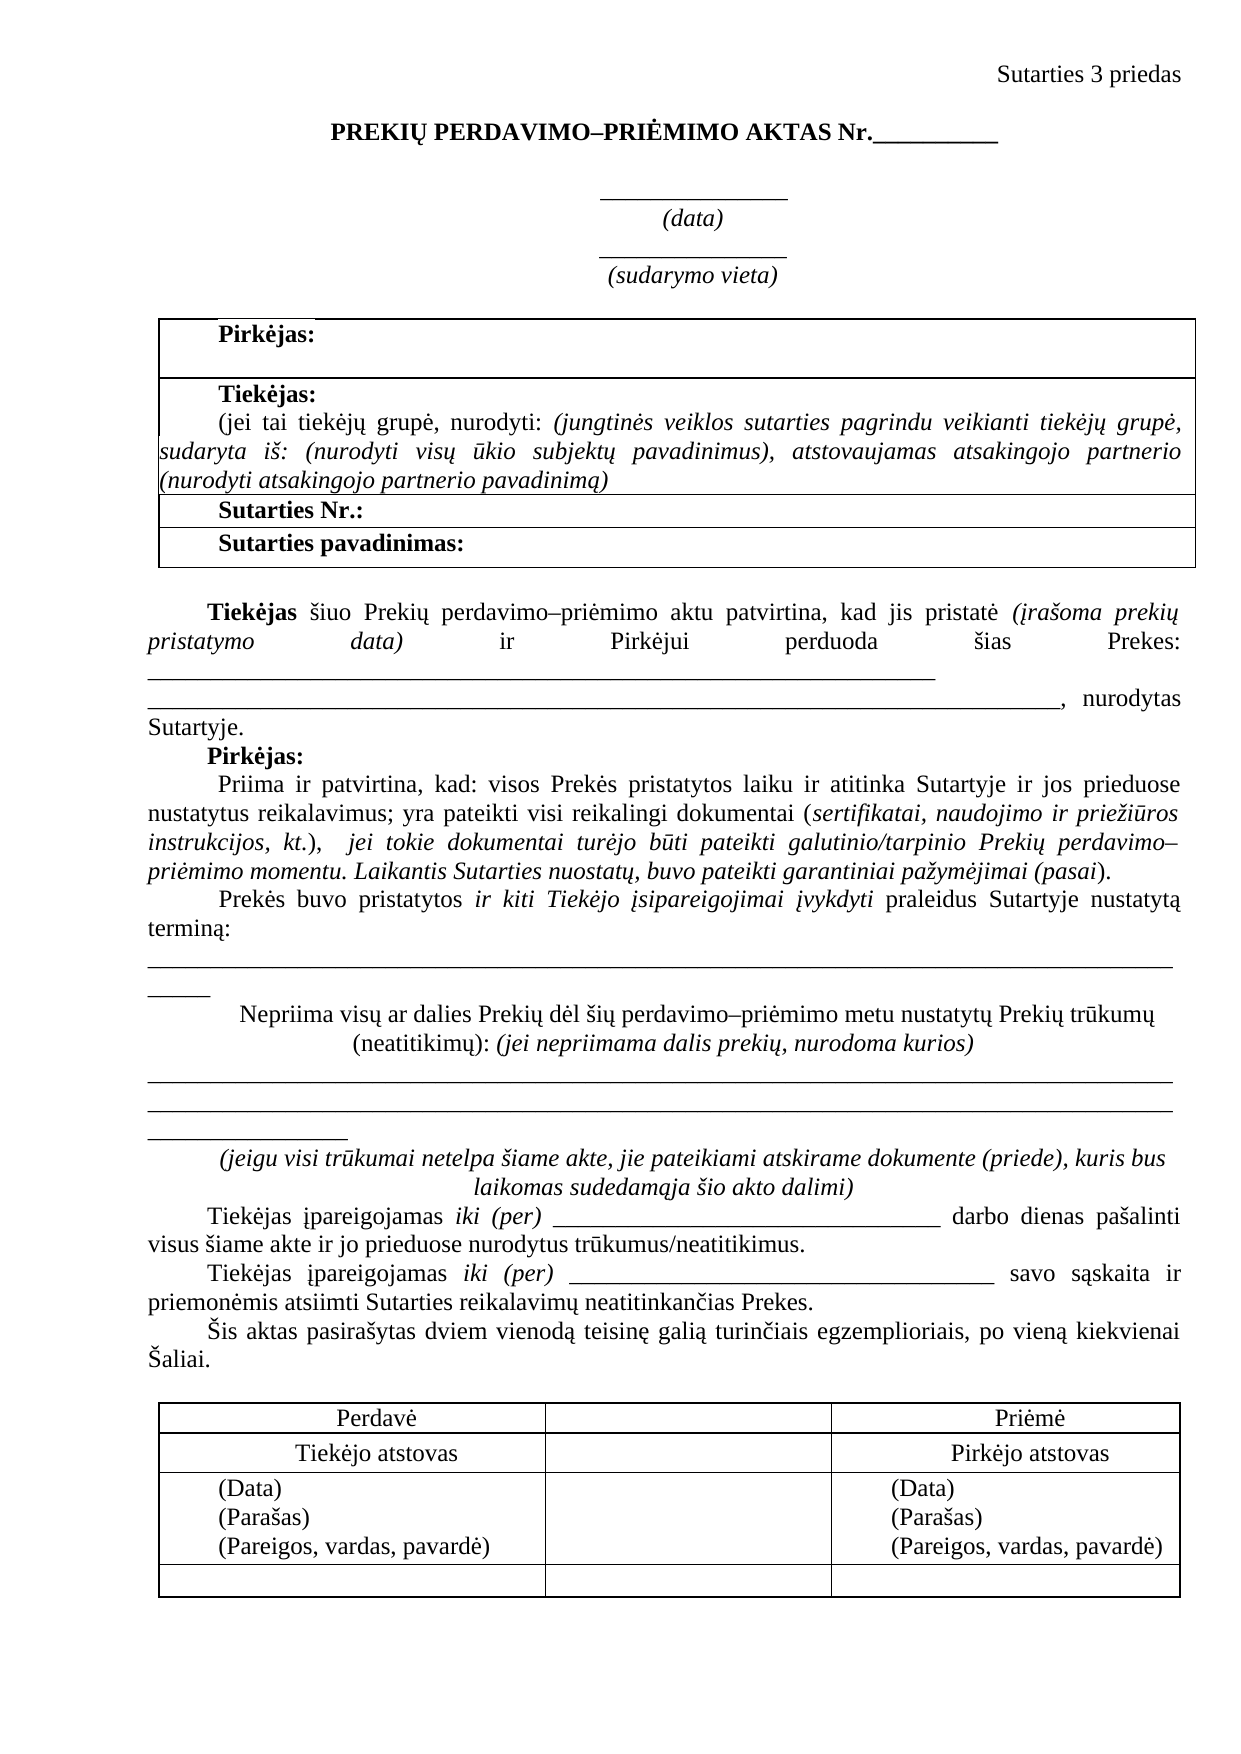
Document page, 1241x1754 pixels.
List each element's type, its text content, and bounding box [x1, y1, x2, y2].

list Prekės buvo pristatytos ir kiti Tiekėjo įsipareigojimai įvykdyti praleidus Sutartyje nustatytą terminą: _______________________________________________________________________________________ [148, 884, 1181, 999]
table_cell [546, 1531, 831, 1564]
table_header Perdavė [160, 1404, 545, 1432]
table_cell Tiekėjo atstovas [160, 1434, 545, 1471]
table_cell [160, 1565, 545, 1596]
table_cell [832, 1565, 1179, 1596]
text _______________ [148, 174, 1181, 203]
table_header Pirkėjas: [160, 320, 1195, 377]
table_cell [546, 1434, 831, 1471]
list Pirkėjas: [148, 741, 1181, 769]
table_cell Pirkėjo atstovas [832, 1434, 1179, 1471]
text _______________ [148, 232, 1181, 260]
table_cell Sutarties pavadinimas: [160, 528, 1195, 567]
table_cell [546, 1473, 831, 1502]
text Tiekėjas įpareigojamas iki (per) __________________________________ savo sąskaita ir priemonėmis atsiimti Sutarties reikalavimų neatitinkančias Prekes. [148, 1258, 1181, 1316]
table_cell [546, 1502, 831, 1531]
text PREKIŲ PERDAVIMO–PRIĖMIMO AKTAS Nr.__________ [148, 117, 1181, 145]
table_header [546, 1404, 831, 1432]
table_header Priėmė [832, 1404, 1179, 1432]
text Tiekėjas įpareigojamas iki (per) _______________________________ darbo dienas pašalinti visus šiame akte ir jo prieduose nurodytus trūkumus/neatitikimus. [148, 1201, 1181, 1258]
table_cell (Parašas) [832, 1502, 1179, 1531]
list ____________________________________________________________________________________________________________________________________________________________________________________ [148, 1057, 1181, 1143]
list Nepriima visų ar dalies Prekių dėl šių perdavimo–priėmimo metu nustatytų Prekių trūkumų (neatitikimų): (jei nepriimama dalis prekių, nurodoma kurios) [148, 999, 1181, 1057]
table_cell (Data) [832, 1473, 1179, 1502]
table_cell (Parašas) [160, 1502, 545, 1531]
text (data) [148, 203, 1181, 232]
text (jeigu visi trūkumai netelpa šiame akte, jie pateikiami atskirame dokumente (priede), kuris bus laikomas sudedamąja šio akto dalimi) [148, 1143, 1181, 1201]
text Šis aktas pasirašytas dviem vienodą teisinę galią turinčiais egzemplioriais, po vieną kiekvienai Šaliai. [148, 1316, 1181, 1373]
text (sudarymo vieta) [148, 260, 1181, 289]
table_cell Sutarties Nr.: [160, 495, 1195, 527]
table_cell (Pareigos, vardas, pavardė) [160, 1531, 545, 1564]
table_cell (Data) [160, 1473, 545, 1502]
table_cell [546, 1565, 831, 1596]
table_cell (Pareigos, vardas, pavardė) [832, 1531, 1179, 1564]
table_cell Tiekėjas: (jei tai tiekėjų grupė, nurodyti: (jungtinės veiklos sutarties pagrindu veikianti tiekėjų grupė, sudaryta iš: (nurodyti visų ūkio subjektų pavadinimus), atstovaujamas atsakingojo partnerio (nurodyti atsakingojo partnerio pavadinimą) [160, 379, 1195, 494]
text _________________________________________________________________________, nurodytas Sutartyje. [148, 683, 1181, 741]
list Tiekėjas šiuo Prekių perdavimo–priėmimo aktu patvirtina, kad jis pristatė (įrašoma prekių pristatymo data) ir Pirkėjui perduoda šias Prekes: _______________________________________________________________ [148, 597, 1181, 683]
text Sutarties 3 priedas [148, 59, 1181, 88]
list Priima ir patvirtina, kad: visos Prekės pristatytos laiku ir atitinka Sutartyje ir jos prieduose nustatytus reikalavimus; yra pateikti visi reikalingi dokumentai (sertifikatai, naudojimo ir priežiūros instrukcijos, kt.), jei tokie dokumentai turėjo būti pateikti galutinio/tarpinio Prekių perdavimo–priėmimo momentu. Laikantis Sutarties nuostatų, buvo pateikti garantiniai pažymėjimai (pasai). [148, 769, 1181, 884]
